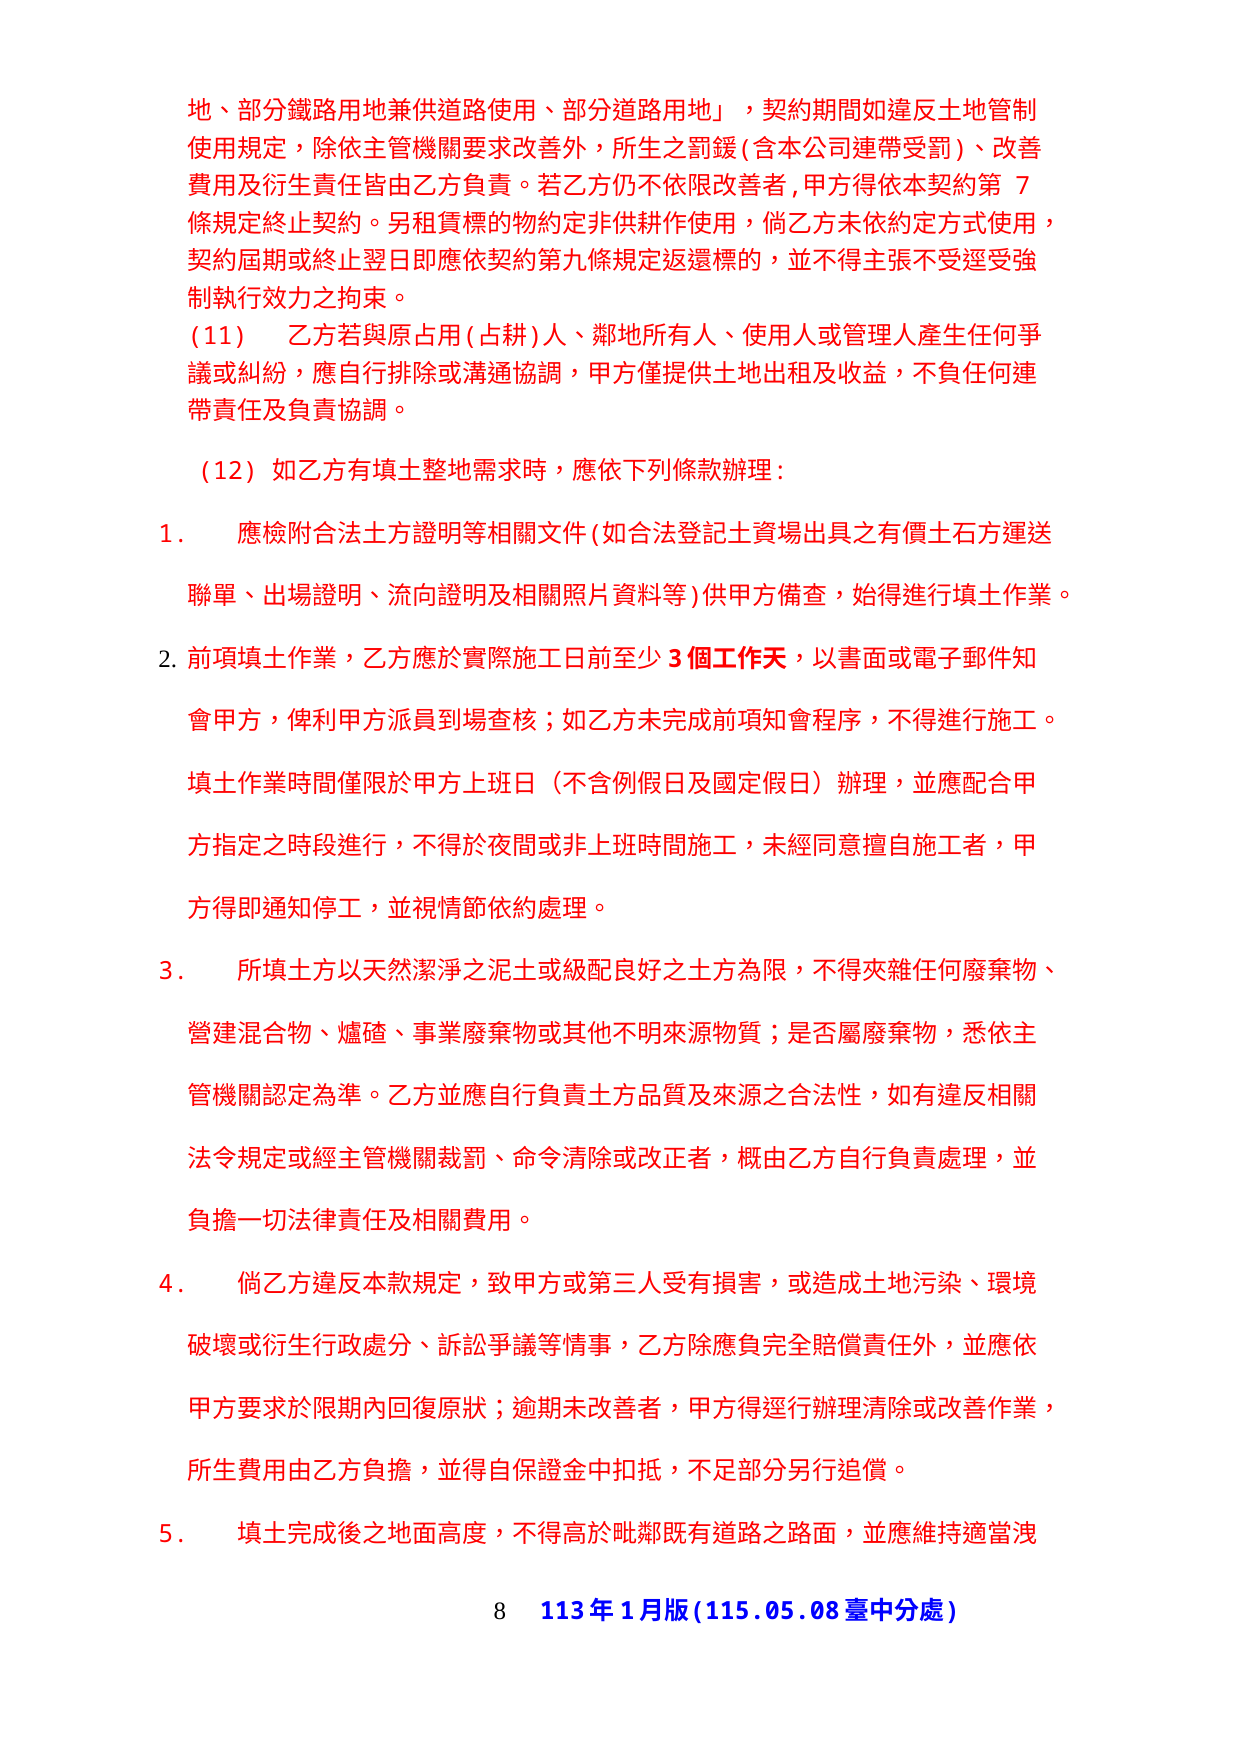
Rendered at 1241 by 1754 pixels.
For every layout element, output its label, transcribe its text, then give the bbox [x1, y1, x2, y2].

list 填土完成後之地面高度，不得高於毗鄰既有道路之路面，並應維持適當洩 [158, 1489, 1053, 1552]
list 本租賃標的物位處都市計畫土地，土地使用分區劃定為「835地號:部分鐵路用地、部分鐵路用地兼供道路使用，835-1地號:部分綠地、部分鐵路用地、部分鐵路用地兼供道路使用、部分道路用地」，契約期間如違反土地管制使用規定，除依主管機關要求改善外，所生之罰鍰(含本公司連帶受罰)、改善費用及衍生責任皆由乙方負責。若乙方仍不依限改善者,甲方得依本契約第 7 條規定終止契約。另租賃標的物約定非供耕作使用，倘乙方未依約定方式使用，契約屆期或終止翌日即應依契約第九條規定返還標的，並不得主張不受逕受強制執行效力之拘束。 [187, 89, 1047, 314]
list 所填土方以天然潔淨之泥土或級配良好之土方為限，不得夾雜任何廢棄物、營建混合物、爐碴、事業廢棄物或其他不明來源物質；是否屬廢棄物，悉依主管機關認定為準。乙方並應自行負責土方品質及來源之合法性，如有違反相關法令規定或經主管機關裁罰、命令清除或改正者，概由乙方自行負責處理，並負擔一切法律責任及相關費用。 [158, 927, 1053, 1239]
list 應檢附合法土方證明等相關文件(如合法登記土資場出具之有價土石方運送聯單、出場證明、流向證明及相關照片資料等)供甲方備查，始得進行填土作業。 [158, 489, 1053, 614]
list 倘乙方違反本款規定，致甲方或第三人受有損害，或造成土地污染、環境破壞或衍生行政處分、訴訟爭議等情事，乙方除應負完全賠償責任外，並應依甲方要求於限期內回復原狀；逾期未改善者，甲方得逕行辦理清除或改善作業，所生費用由乙方負擔，並得自保證金中扣抵，不足部分另行追償。 [158, 1239, 1053, 1489]
list 乙方若與原占用(占耕)人、鄰地所有人、使用人或管理人產生任何爭議或糾紛，應自行排除或溝通協調，甲方僅提供土地出租及收益，不負任何連帶責任及負責協調。 [187, 314, 1047, 427]
list 前項填土作業，乙方應於實際施工日前至少3個工作天，以書面或電子郵件知會甲方，俾利甲方派員到場查核；如乙方未完成前項知會程序，不得進行施工。填土作業時間僅限於甲方上班日（不含例假日及國定假日）辦理，並應配合甲方指定之時段進行，不得於夜間或非上班時間施工，未經同意擅自施工者，甲方得即通知停工，並視情節依約處理。 [158, 614, 1053, 927]
list 如乙方有填土整地需求時，應依下列條款辦理: [198, 427, 1053, 489]
